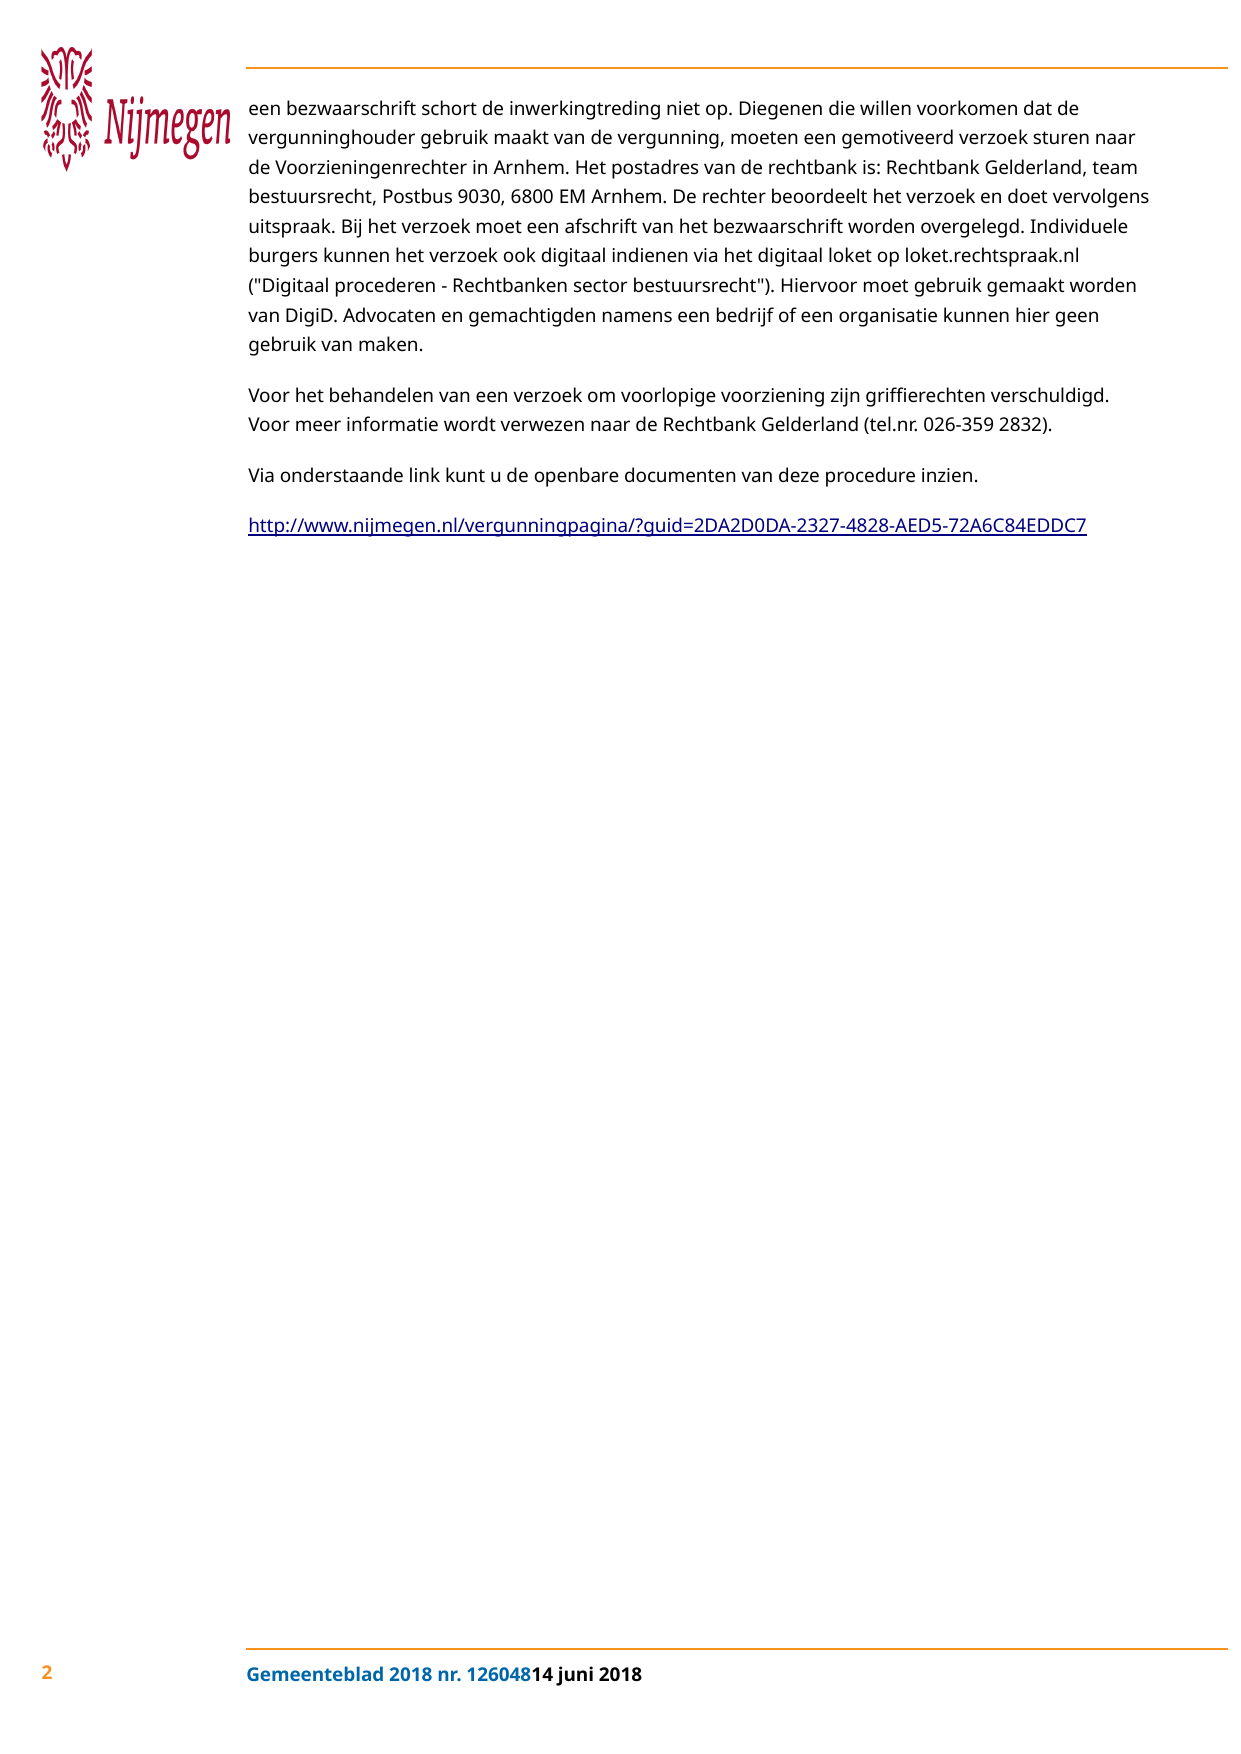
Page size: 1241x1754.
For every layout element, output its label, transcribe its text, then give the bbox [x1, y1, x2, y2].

text een bezwaarschrift schort de inwerkingtreding niet op. Diegenen die willen voorkomen dat de vergunninghouder gebruik maakt van de vergunning, moeten een gemotiveerd verzoek sturen naar de Voorzieningenrechter in Arnhem. Het postadres van de rechtbank is: Rechtbank Gelderland, team bestuursrecht, Postbus 9030, 6800 EM Arnhem. De rechter beoordeelt het verzoek en doet vervolgens uitspraak. Bij het verzoek moet een afschrift van het bezwaarschrift worden overgelegd. Individuele burgers kunnen het verzoek ook digitaal indienen via het digitaal loket op loket.rechtspraak.nl ("Digitaal procederen - Rechtbanken sector bestuursrecht"). Hiervoor moet gebruik gemaakt worden van DigiD. Advocaten en gemachtigden namens een bedrijf of een organisatie kunnen hier geen gebruik van maken. [248, 95, 1152, 357]
text Via onderstaande link kunt u de openbare documenten van deze procedure inzien. [248, 462, 1152, 488]
picture [41, 47, 231, 172]
text http://www.nijmegen.nl/vergunningpagina/?guid=2DA2D0DA-2327-4828-AED5-72A6C84EDDC7 [248, 512, 1152, 538]
text Voor het behandelen van een verzoek om voorlopige voorziening zijn griffierechten verschuldigd. Voor meer informatie wordt verwezen naar de Rechtbank Gelderland (tel.nr. 026-359 2832). [248, 382, 1152, 437]
